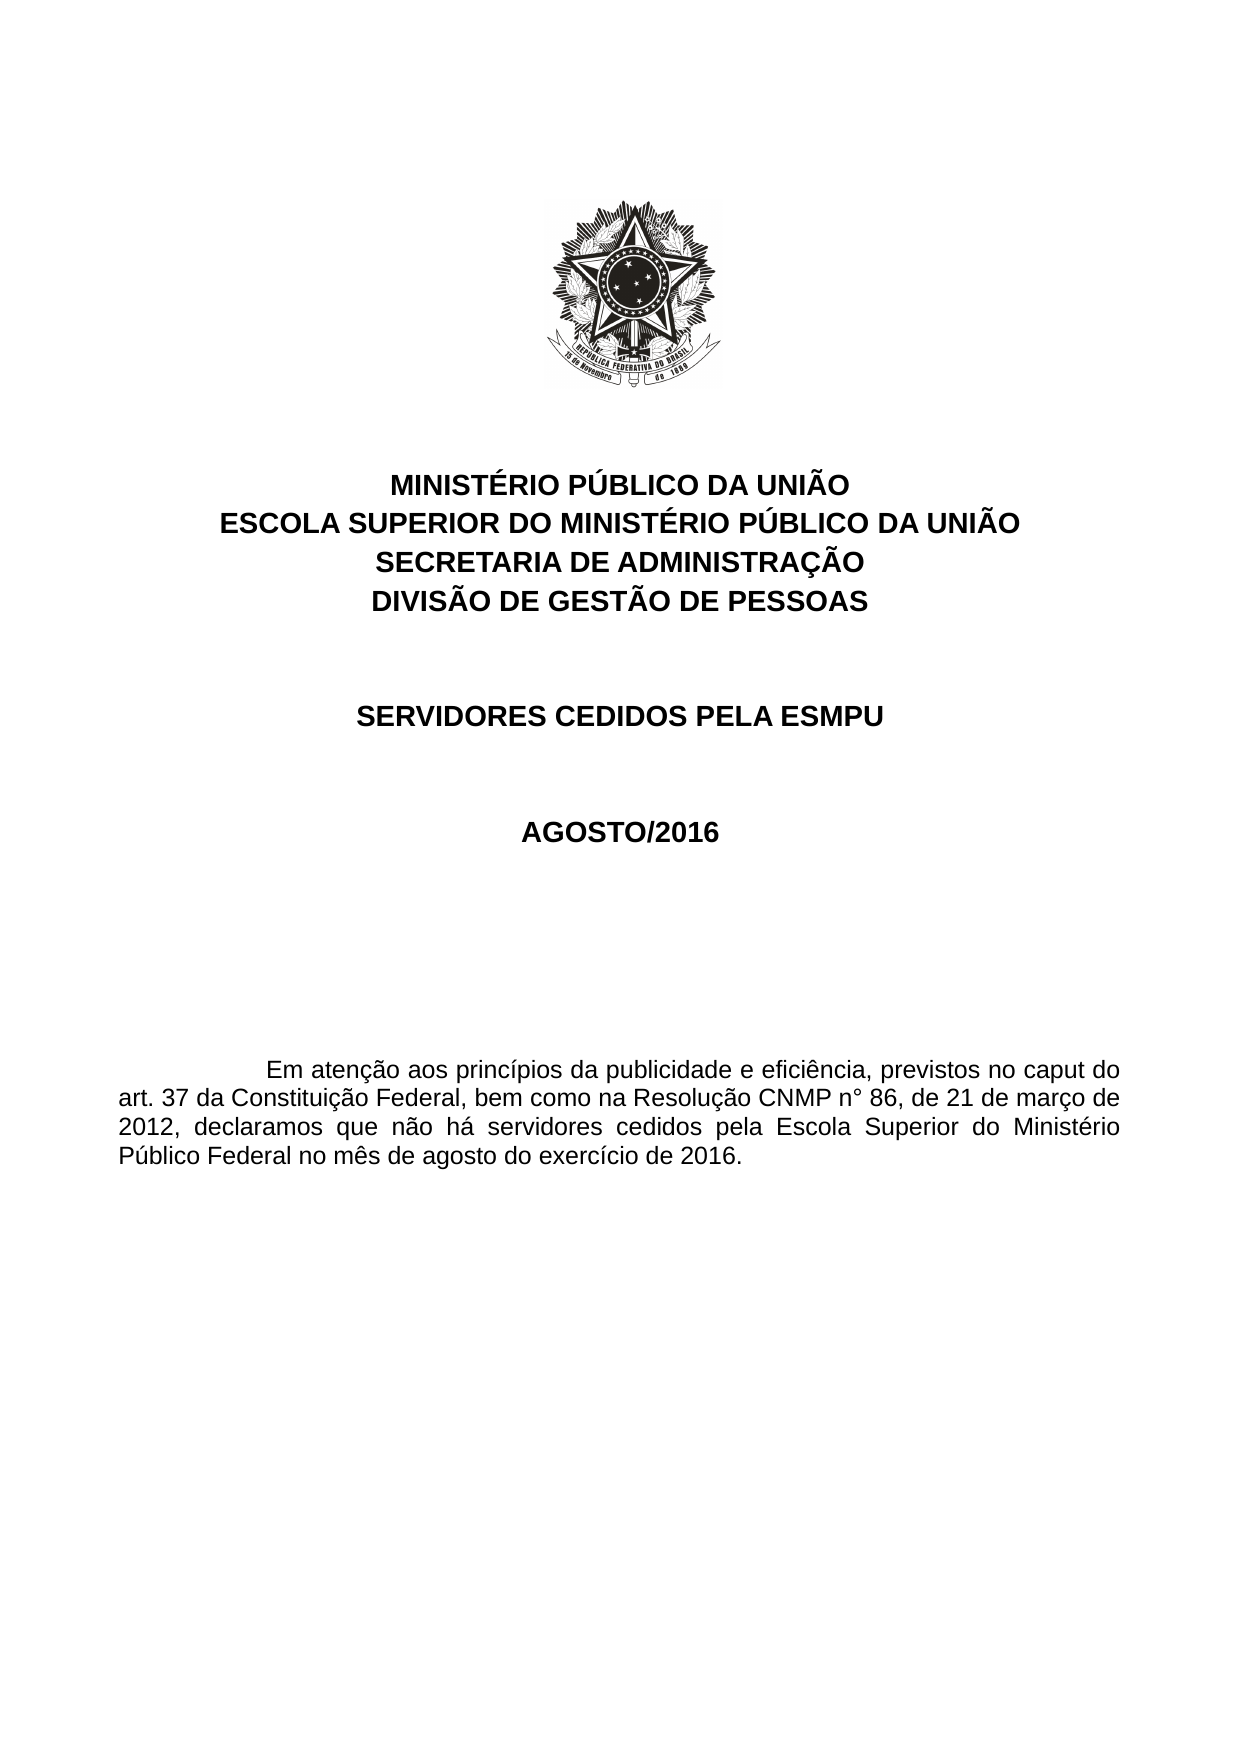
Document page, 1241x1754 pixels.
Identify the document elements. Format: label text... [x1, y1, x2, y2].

text SERVIDORES CEDIDOS PELA ESMPU [118, 699, 1122, 733]
text Em atenção aos princípios da publicidade e eficiência, previstos no caput do art. 37 da Constituição Federal, bem como na Resolução CNMP n° 86, de 21 de março de 2012, declaramos que não há servidores cedidos pela Escola Superior do Ministério Público Federal no mês de agosto do exercício de 2016. [118, 1054, 1122, 1169]
picture [543, 199, 723, 389]
text ESCOLA SUPERIOR DO MINISTÉRIO PÚBLICO DA UNIÃO [118, 506, 1122, 540]
text AGOSTO/2016 [118, 815, 1122, 848]
text SECRETARIA DE ADMINISTRAÇÃO [118, 545, 1122, 578]
text DIVISÃO DE GESTÃO DE PESSOAS [118, 583, 1122, 617]
text MINISTÉRIO PÚBLICO DA UNIÃO [118, 468, 1122, 501]
